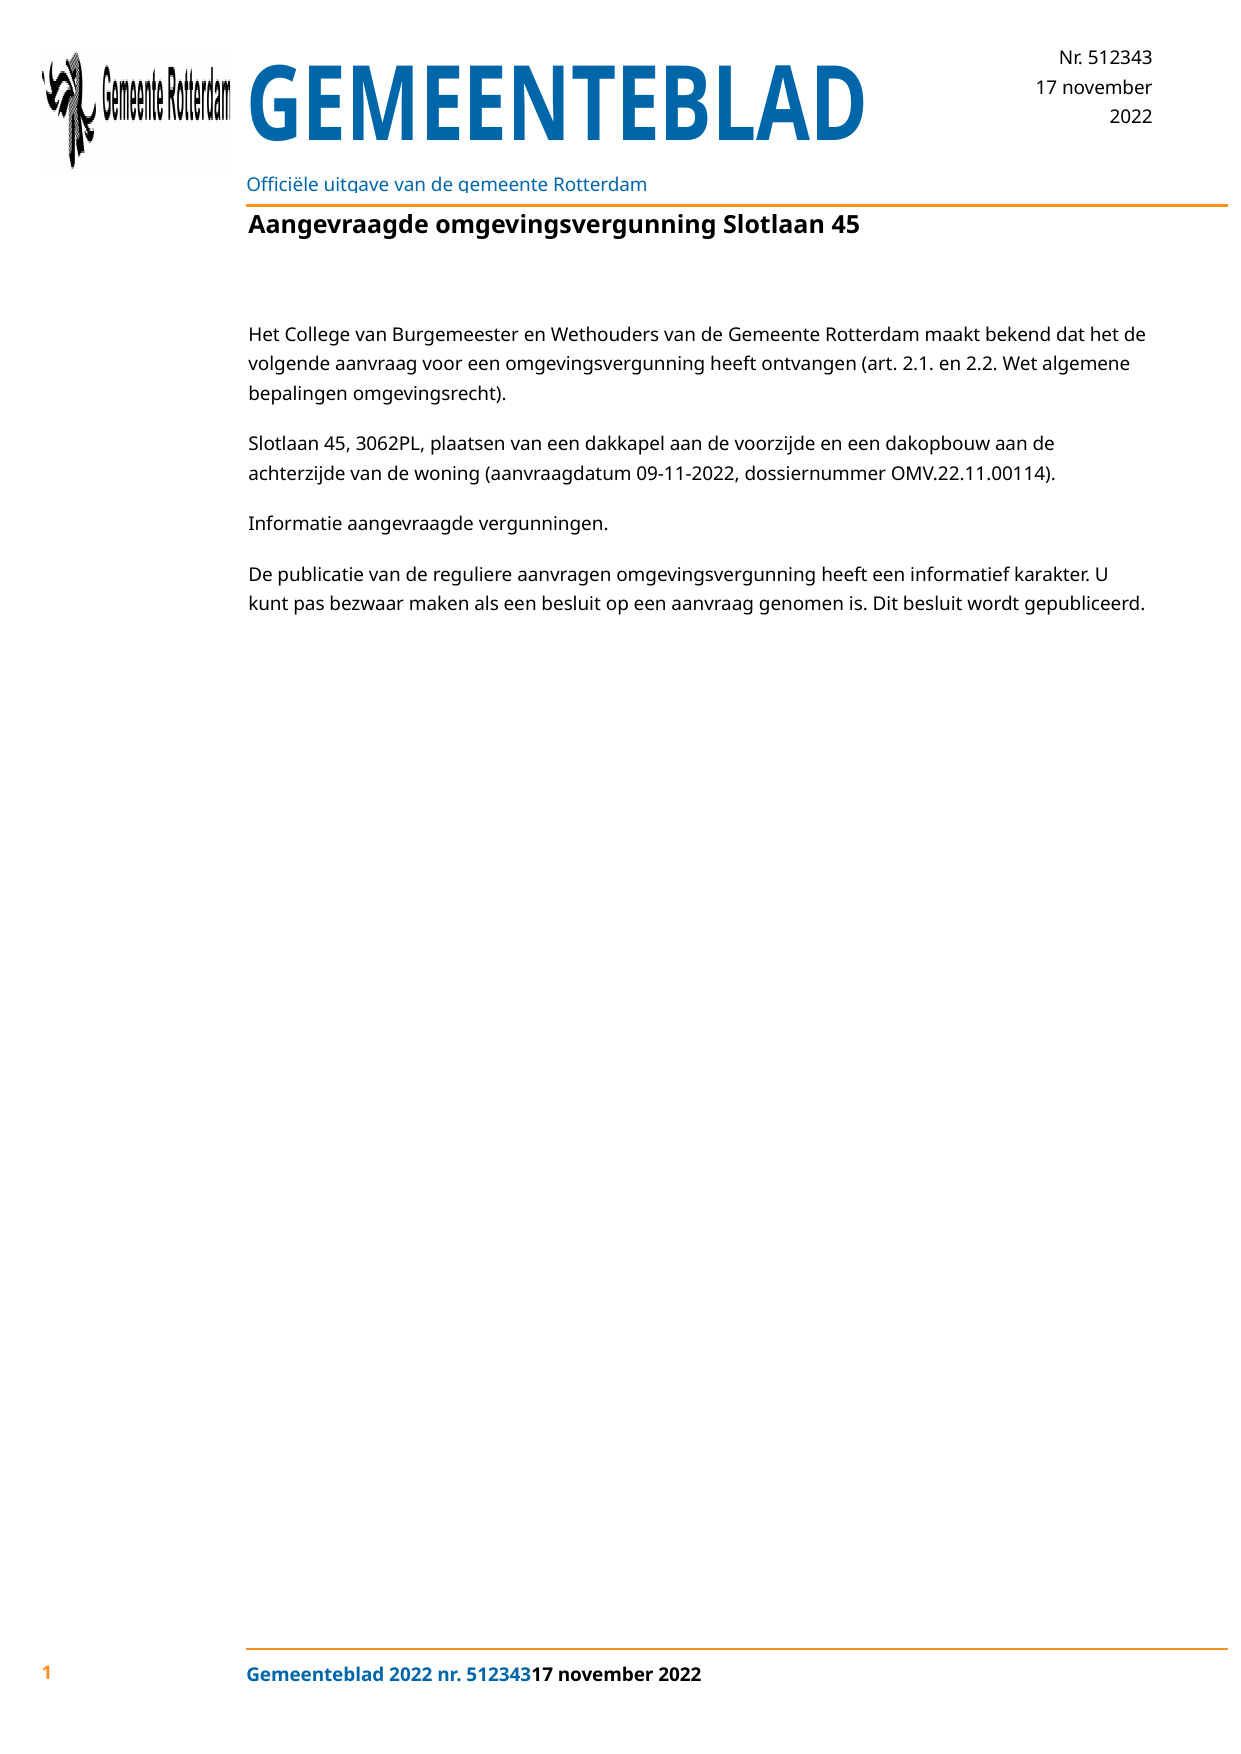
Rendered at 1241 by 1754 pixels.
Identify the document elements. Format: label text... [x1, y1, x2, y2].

text Aangevraagde omgevingsvergunning Slotlaan 45 [248, 207, 1152, 241]
text Informatie aangevraagde vergunningen. [248, 510, 1152, 536]
text De publicatie van de reguliere aanvragen omgevingsvergunning heeft een informatief karakter. U kunt pas bezwaar maken als een besluit op een aanvraag genomen is. Dit besluit wordt gepubliceerd. [248, 561, 1152, 616]
text Het College van Burgemeester en Wethouders van de Gemeente Rotterdam maakt bekend dat het de volgende aanvraag voor een omgevingsvergunning heeft ontvangen (art. 2.1. en 2.2. Wet algemene bepalingen omgevingsrecht). [248, 321, 1152, 406]
text Slotlaan 45, 3062PL, plaatsen van een dakkapel aan de voorzijde en een dakopbouw aan de achterzijde van de woning (aanvraagdatum 09-11-2022, dossiernummer OMV.22.11.00114). [248, 430, 1152, 486]
picture [41, 47, 231, 172]
